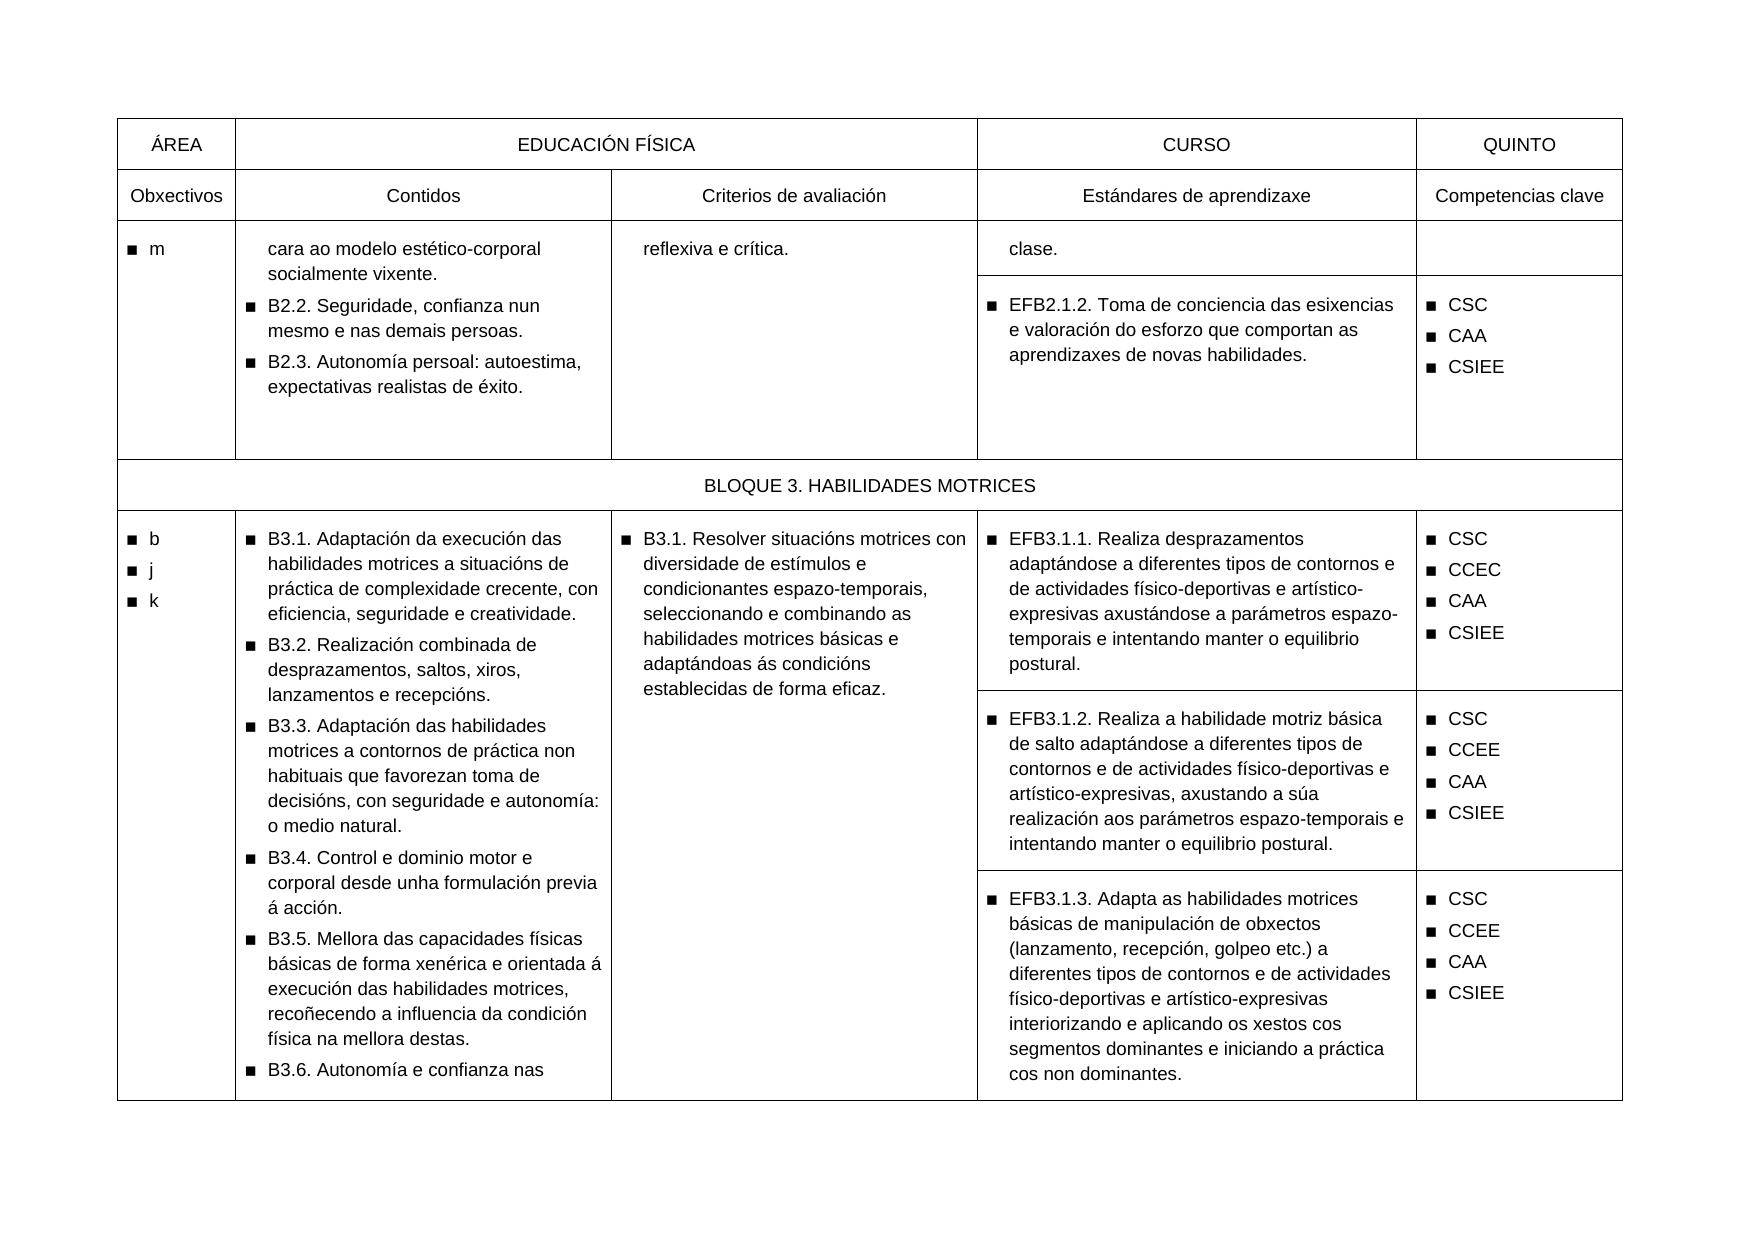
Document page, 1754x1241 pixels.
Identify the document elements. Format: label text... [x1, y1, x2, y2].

table_header CURSO [978, 119, 1416, 169]
table_cell CSC CCEE CAA CSIEE [1417, 691, 1622, 870]
table_cell EFB3.1.2. Realiza a habilidade motriz básica de salto adaptándose a diferentes tipos de contornos e de actividades físico-deportivas e artístico-expresivas, axustando a súa realización aos parámetros espazo-temporais e intentando manter o equilibrio postural. [978, 691, 1416, 870]
table_cell Estándares de aprendizaxe [978, 170, 1416, 220]
table_cell Obxectivos [118, 170, 235, 220]
table_cell reflexiva e crítica. [612, 221, 977, 459]
table_cell cara ao modelo estético-corporal socialmente vixente. B2.2. Seguridade, confianza nun mesmo e nas demais persoas. B2.3. Autonomía persoal: autoestima, expectativas realistas de éxito. [236, 221, 611, 459]
table_cell EFB3.1.1. Realiza desprazamentos adaptándose a diferentes tipos de contornos e de actividades físico-deportivas e artístico-expresivas axustándose a parámetros espazo-temporais e intentando manter o equilibrio postural. [978, 511, 1416, 690]
table_cell CSC CCEC CAA CSIEE [1417, 511, 1622, 690]
table_header ÁREA [118, 119, 235, 169]
table_cell CSC CCEE CAA CSIEE [1417, 871, 1622, 1100]
table_cell [1417, 221, 1622, 275]
table_cell EFB2.1.2. Toma de conciencia das esixencias e valoración do esforzo que comportan as aprendizaxes de novas habilidades. [978, 276, 1416, 459]
table_cell BLOQUE 3. HABILIDADES MOTRICES [118, 460, 1622, 510]
table_cell clase. [978, 221, 1416, 275]
table_header QUINTO [1417, 119, 1622, 169]
table_cell Contidos [236, 170, 611, 220]
table_cell Competencias clave [1417, 170, 1622, 220]
table_cell b j k [118, 511, 235, 1100]
table_header EDUCACIÓN FÍSICA [236, 119, 977, 169]
table_cell CSC CAA CSIEE [1417, 276, 1622, 459]
table_cell b k m [118, 221, 235, 459]
table_cell B3.1. Resolver situacións motrices con diversidade de estímulos e condicionantes espazo-temporais, seleccionando e combinando as habilidades motrices básicas e adaptándoas ás condicións establecidas de forma eficaz. [612, 511, 977, 1100]
table_cell EFB3.1.3. Adapta as habilidades motrices básicas de manipulación de obxectos (lanzamento, recepción, golpeo etc.) a diferentes tipos de contornos e de actividades físico-deportivas e artístico-expresivas interiorizando e aplicando os xestos cos segmentos dominantes e iniciando a práctica cos non dominantes. [978, 871, 1416, 1100]
table_cell Criterios de avaliación [612, 170, 977, 220]
table_cell B3.1. Adaptación da execución das habilidades motrices a situacións de práctica de complexidade crecente, con eficiencia, seguridade e creatividade. B3.2. Realización combinada de desprazamentos, saltos, xiros, lanzamentos e recepcións. B3.3. Adaptación das habilidades motrices a contornos de práctica non habituais que favorezan toma de decisións, con seguridade e autonomía: o medio natural. B3.4. Control e dominio motor e corporal desde unha formulación previa á acción. B3.5. Mellora das capacidades físicas básicas de forma xenérica e orientada á execución das habilidades motrices, recoñecendo a influencia da condición física na mellora destas. B3.6. Autonomía e confianza nas [236, 511, 611, 1100]
